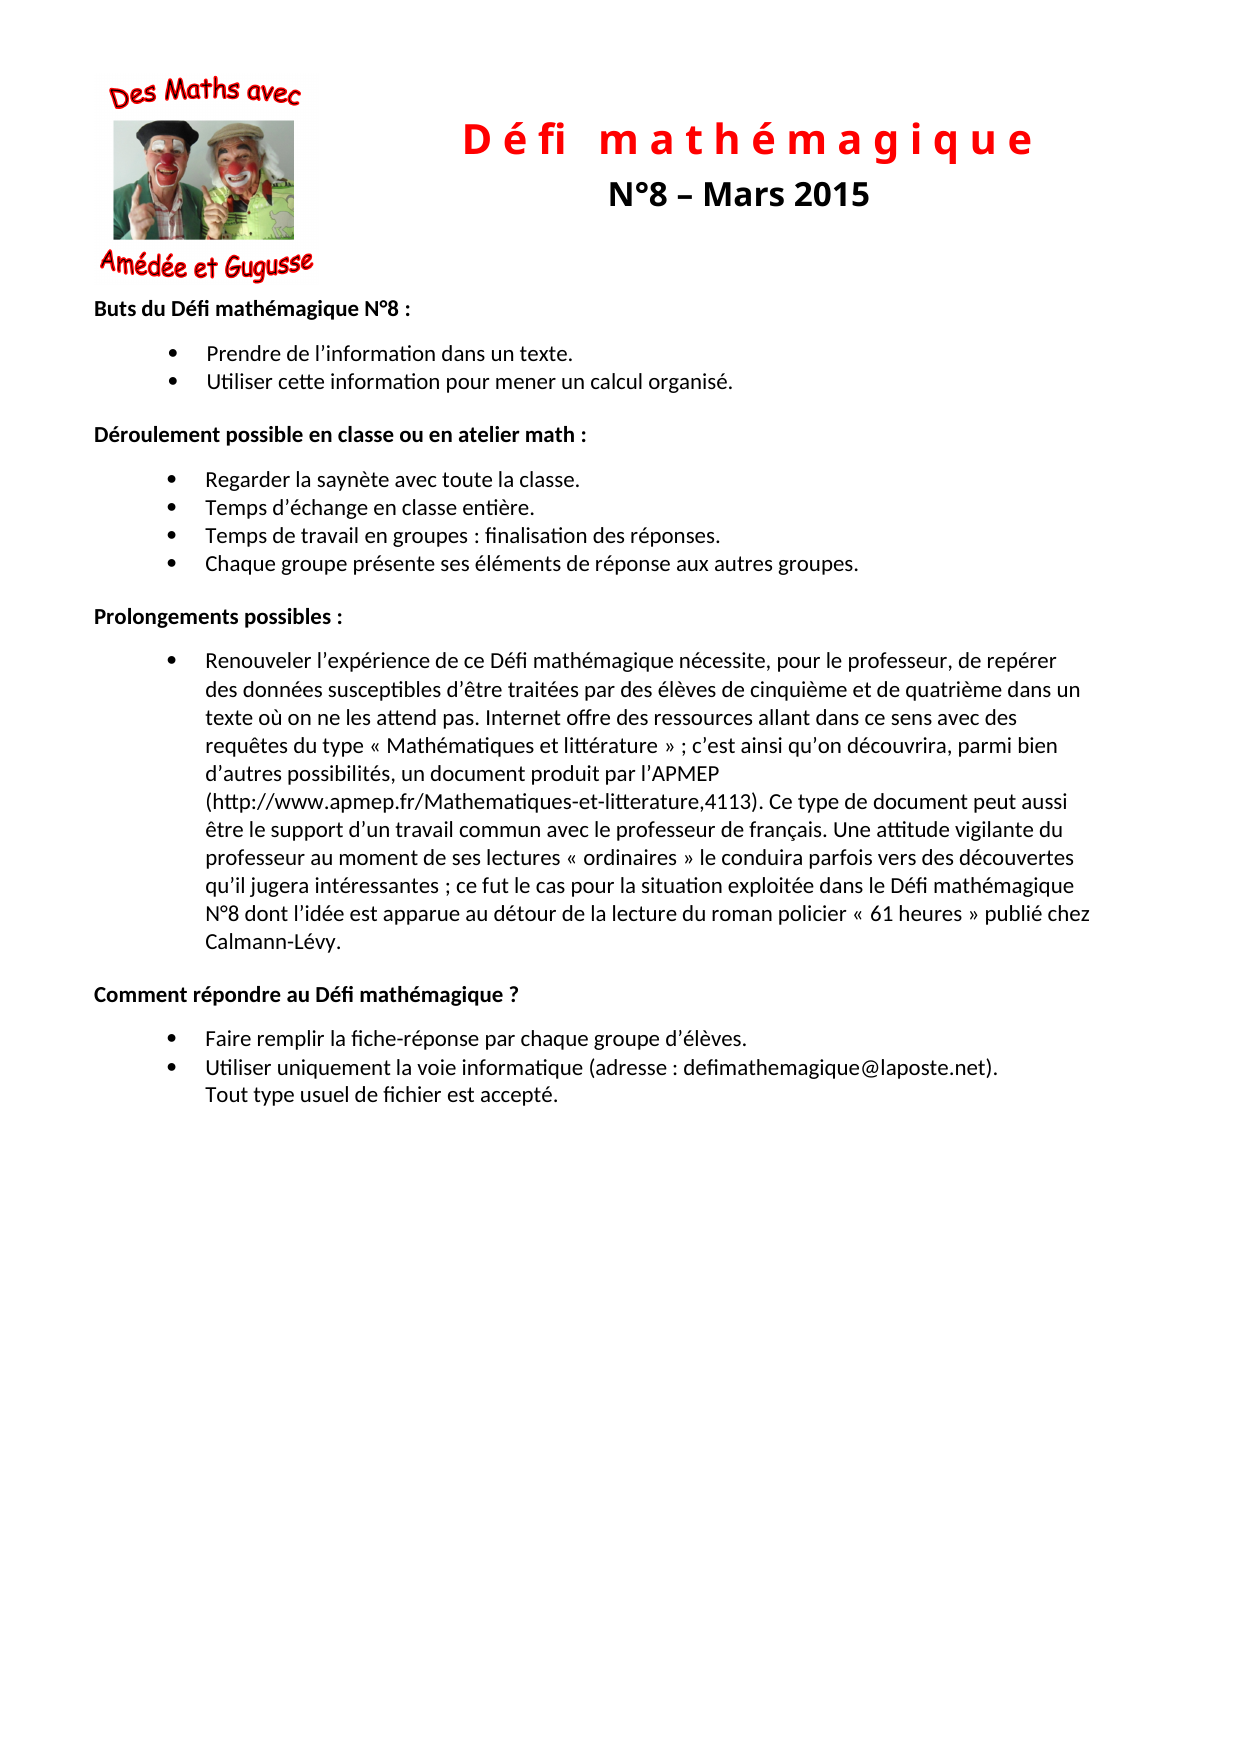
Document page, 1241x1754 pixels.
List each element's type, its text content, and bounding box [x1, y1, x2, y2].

list Faire remplir la fiche-réponse par chaque groupe d’élèves. [168, 1024, 1092, 1053]
text Déroulement possible en classe ou en atelier math : [94, 420, 1092, 448]
text Prolongements possibles : [94, 602, 1092, 630]
list Temps de travail en groupes : finalisation des réponses. [168, 521, 1092, 549]
list Renouveler l’expérience de ce Défi mathémagique nécessite, pour le professeur, de repérer des données susceptibles d’être traitées par des élèves de cinquième et de quatrième dans un texte où on ne les attend pas. Internet offre des ressources allant dans ce sens avec des requêtes du type « Mathématiques et littérature » ; c’est ainsi qu’on découvrira, parmi bien d’autres possibilités, un document produit par l’APMEP (http://www.apmep.fr/Mathematiques-et-litterature,4113). Ce type de document peut aussi être le support d’un travail commun avec le professeur de français. Une attitude vigilante du professeur au moment de ses lectures « ordinaires » le conduira parfois vers des découvertes qu’il jugera intéressantes ; ce fut le cas pour la situation exploitée dans le Défi mathémagique N°8 dont l’idée est apparue au détour de la lecture du roman policier « 61 heures » publié chez Calmann-Lévy. [168, 647, 1092, 955]
text Comment répondre au Défi mathémagique ? [94, 980, 1092, 1008]
text Tout type usuel de fichier est accepté. [131, 1081, 1092, 1109]
picture [94, 73, 319, 285]
list Chaque groupe présente ses éléments de réponse aux autres groupes. [168, 549, 1092, 577]
list Regarder la saynète avec toute la classe. [168, 465, 1092, 493]
text Buts du Défi mathémagique N°8 : [94, 294, 1092, 322]
list Utiliser uniquement la voie informatique (adresse : defimathemagique@laposte.net). [168, 1053, 1092, 1081]
list Temps d’échange en classe entière. [168, 493, 1092, 521]
list Prendre de l’information dans un texte. [169, 339, 1092, 367]
list Utiliser cette information pour mener un calcul organisé. [169, 367, 1092, 395]
